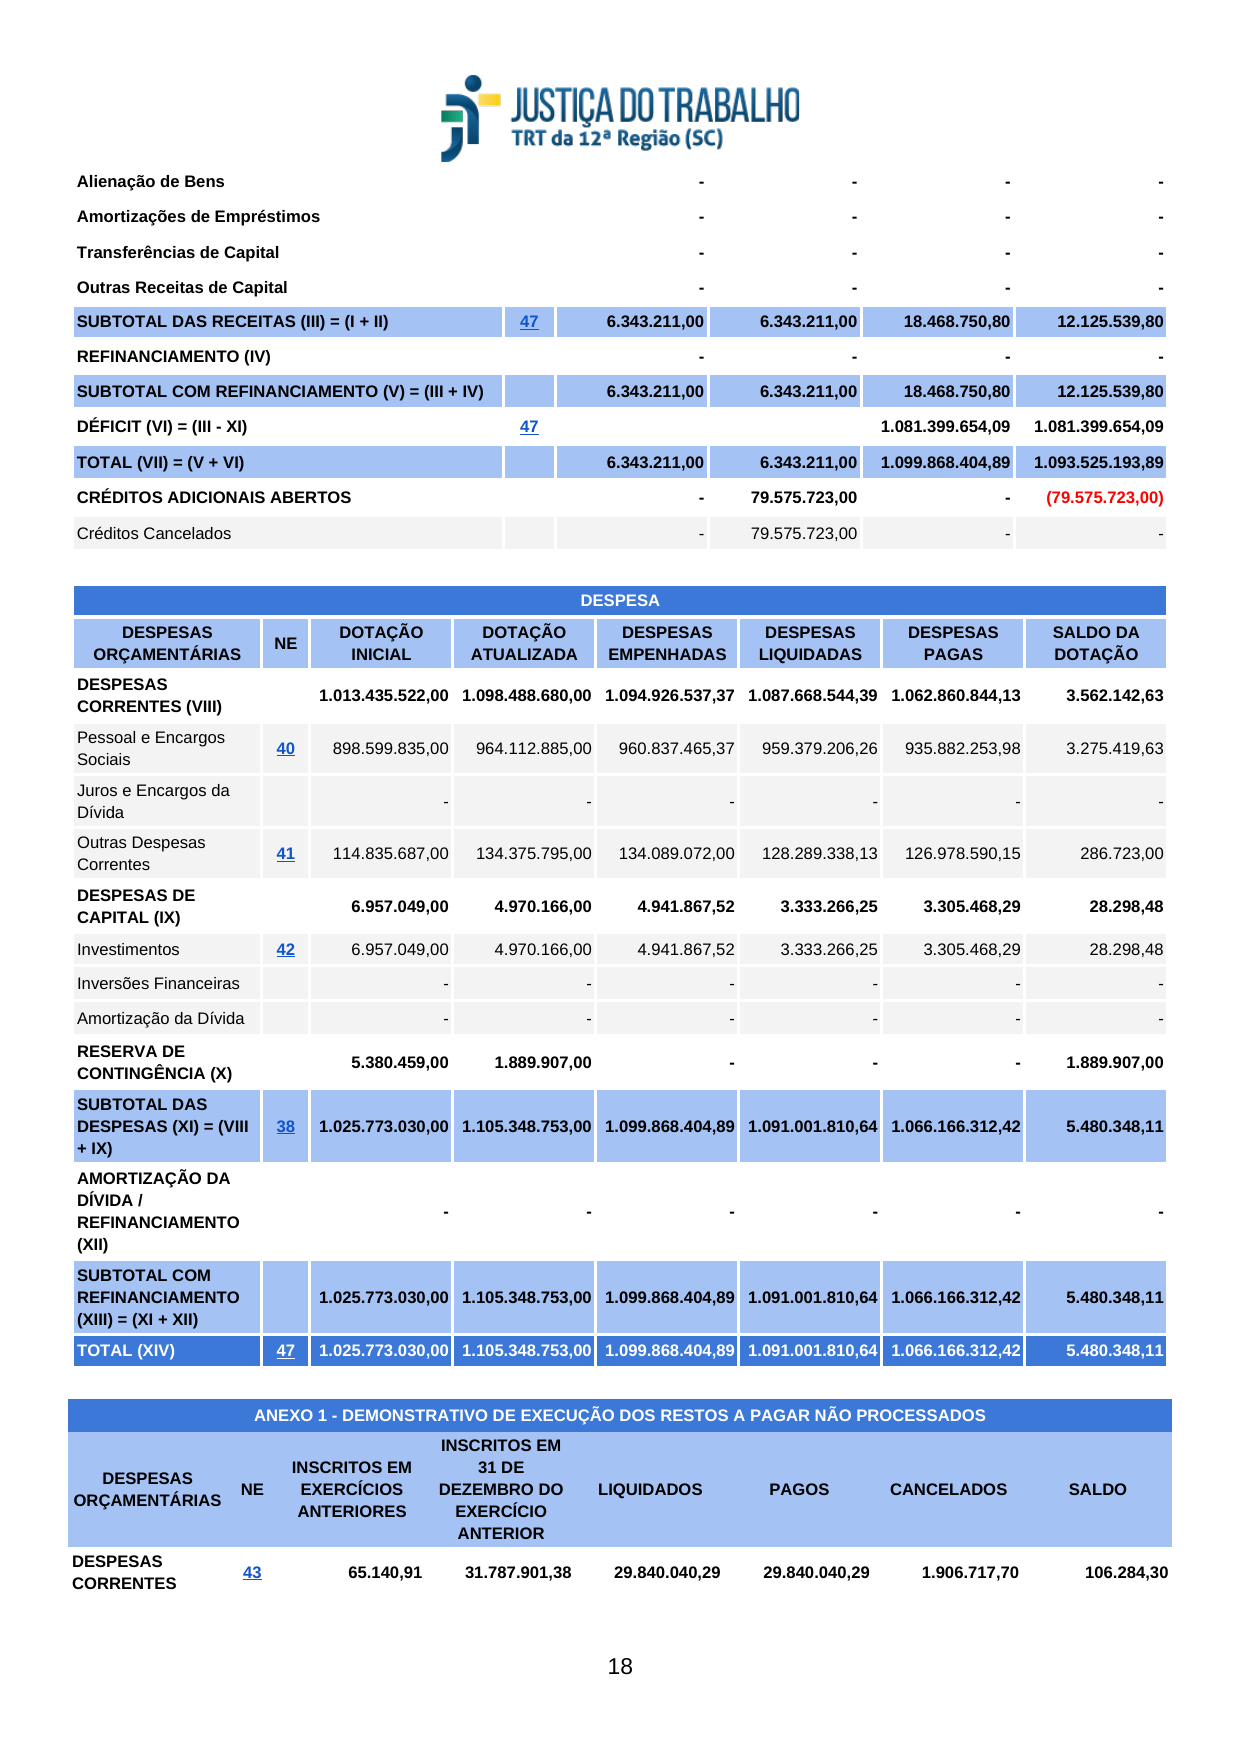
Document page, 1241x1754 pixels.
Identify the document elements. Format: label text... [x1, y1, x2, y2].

table_cell Inversões Financeiras [74, 967, 260, 999]
table_cell - [1026, 1002, 1166, 1034]
table_cell 1.066.166.312,42 [883, 1090, 1023, 1162]
table_cell 1.081.399.654,09 [863, 411, 1013, 443]
table_cell 1.081.399.654,09 [1016, 411, 1166, 443]
table_cell 38 [263, 1090, 308, 1162]
table_cell - [1026, 776, 1166, 826]
table_cell 1.105.348.753,00 [454, 1336, 594, 1366]
table_cell PAGOS [725, 1432, 874, 1547]
table_cell 1.099.868.404,89 [597, 1090, 737, 1162]
table_cell - [863, 165, 1013, 198]
table_cell 126.978.590,15 [883, 829, 1023, 878]
table_cell 6.343.211,00 [557, 307, 707, 337]
table_cell 1.098.488.680,00 [454, 671, 594, 721]
table_cell LIQUIDADOS [576, 1432, 725, 1547]
table_cell - [740, 776, 880, 826]
table_cell [505, 165, 554, 198]
table_cell Outras Despesas Correntes [74, 829, 260, 878]
table_cell TOTAL (VII) = (V + VI) [74, 446, 502, 478]
table_cell 6.343.211,00 [710, 375, 860, 407]
table_cell NE [227, 1432, 277, 1547]
table_cell 18.468.750,80 [863, 307, 1013, 337]
table_cell - [1016, 272, 1166, 304]
table_cell 106.284,30 [1023, 1547, 1172, 1597]
table_cell - [1016, 165, 1166, 198]
table_cell DESPESAS ORÇAMENTÁRIAS [68, 1432, 227, 1547]
table_cell 1.093.525.193,89 [1016, 446, 1166, 478]
table_cell [505, 375, 554, 407]
table_cell 935.882.253,98 [883, 724, 1023, 773]
table_cell 6.343.211,00 [557, 446, 707, 478]
table_cell - [883, 967, 1023, 999]
table_cell DESPESAS LIQUIDADAS [740, 619, 880, 668]
table_cell [263, 1261, 308, 1333]
table_cell - [1016, 236, 1166, 268]
table_cell - [454, 1165, 594, 1258]
table_cell 4.970.166,00 [454, 934, 594, 964]
table_cell - [863, 236, 1013, 268]
table_cell 6.343.211,00 [557, 375, 707, 407]
table_cell 41 [263, 829, 308, 878]
table_cell CRÉDITOS ADICIONAIS ABERTOS [74, 481, 502, 514]
table_cell 134.089.072,00 [597, 829, 737, 878]
table_cell 1.013.435.522,00 [311, 671, 451, 721]
table_cell Transferências de Capital [74, 236, 502, 268]
table_cell [263, 1038, 308, 1087]
table_cell 1.889.907,00 [1026, 1038, 1166, 1087]
table_cell - [597, 1038, 737, 1087]
table_cell SALDO DA DOTAÇÃO [1026, 619, 1166, 668]
table_cell - [597, 1165, 737, 1258]
table_cell - [863, 272, 1013, 304]
table_cell Alienação de Bens [74, 165, 502, 198]
table_cell SUBTOTAL DAS RECEITAS (III) = (I + II) [74, 307, 502, 337]
table_cell [263, 1165, 308, 1258]
table_cell - [557, 201, 707, 233]
table_cell Pessoal e Encargos Sociais [74, 724, 260, 773]
table_cell 1.091.001.810,64 [740, 1261, 880, 1333]
table_cell [505, 517, 554, 549]
table_cell - [1016, 340, 1166, 372]
table_cell INSCRITOS EM EXERCÍCIOS ANTERIORES [277, 1432, 426, 1547]
table_cell 1.099.868.404,89 [597, 1261, 737, 1333]
table_cell [263, 881, 308, 931]
table_cell 1.094.926.537,37 [597, 671, 737, 721]
table_cell - [883, 1165, 1023, 1258]
table_cell - [710, 340, 860, 372]
table_cell REFINANCIAMENTO (IV) [74, 340, 502, 372]
table_cell 4.941.867,52 [597, 934, 737, 964]
table_cell [505, 272, 554, 304]
table_cell NE [263, 619, 308, 668]
table_cell 1.025.773.030,00 [311, 1336, 451, 1366]
table_cell 1.066.166.312,42 [883, 1336, 1023, 1366]
table_cell 964.112.885,00 [454, 724, 594, 773]
table_cell 1.087.668.544,39 [740, 671, 880, 721]
table_cell 31.787.901,38 [426, 1547, 576, 1597]
table_cell - [1026, 967, 1166, 999]
table_cell - [863, 201, 1013, 233]
table_cell [505, 201, 554, 233]
table_cell [505, 481, 554, 514]
table_cell 4.941.867,52 [597, 881, 737, 931]
table_cell 960.837.465,37 [597, 724, 737, 773]
table_cell - [863, 340, 1013, 372]
table_cell - [863, 481, 1013, 514]
table_cell 128.289.338,13 [740, 829, 880, 878]
table_cell 1.099.868.404,89 [863, 446, 1013, 478]
table_cell - [597, 1002, 737, 1034]
table_cell 1.889.907,00 [454, 1038, 594, 1087]
table_cell - [557, 481, 707, 514]
table_cell (79.575.723,00) [1016, 481, 1166, 514]
table_cell SUBTOTAL COM REFINANCIAMENTO (XIII) = (XI + XII) [74, 1261, 260, 1333]
table_cell - [557, 165, 707, 198]
table_cell - [710, 165, 860, 198]
table_cell DESPESAS DE CAPITAL (IX) [74, 881, 260, 931]
table_cell 1.062.860.844,13 [883, 671, 1023, 721]
table_header ANEXO 1 - DEMONSTRATIVO DE EXECUÇÃO DOS RESTOS A PAGAR NÃO PROCESSADOS [68, 1399, 1172, 1432]
picture [441, 75, 800, 162]
table_cell 1.025.773.030,00 [311, 1090, 451, 1162]
table_cell - [597, 776, 737, 826]
table_cell 1.105.348.753,00 [454, 1261, 594, 1333]
table_cell 1.025.773.030,00 [311, 1261, 451, 1333]
table_cell 18.468.750,80 [863, 375, 1013, 407]
table_cell 65.140,91 [277, 1547, 426, 1597]
table_cell 28.298,48 [1026, 881, 1166, 931]
table_cell - [883, 776, 1023, 826]
table_cell 1.906.717,70 [874, 1547, 1023, 1597]
table_cell - [557, 517, 707, 549]
table_cell - [883, 1002, 1023, 1034]
table_cell [505, 340, 554, 372]
table_cell DESPESAS CORRENTES (VIII) [74, 671, 260, 721]
table_cell - [454, 1002, 594, 1034]
table_cell 3.333.266,25 [740, 881, 880, 931]
table_cell 3.305.468,29 [883, 881, 1023, 931]
table_cell [557, 411, 707, 443]
table_cell [263, 671, 308, 721]
table_cell TOTAL (XIV) [74, 1336, 260, 1366]
table_cell - [557, 272, 707, 304]
table_cell RESERVA DE CONTINGÊNCIA (X) [74, 1038, 260, 1087]
table_cell Amortizações de Empréstimos [74, 201, 502, 233]
table_cell 114.835.687,00 [311, 829, 451, 878]
table_cell - [557, 340, 707, 372]
table_cell Juros e Encargos da Dívida [74, 776, 260, 826]
table_cell - [710, 236, 860, 268]
table_cell 3.305.468,29 [883, 934, 1023, 964]
table_cell - [740, 1002, 880, 1034]
table_cell - [311, 967, 451, 999]
table_cell [263, 1002, 308, 1034]
table_cell 12.125.539,80 [1016, 307, 1166, 337]
table_cell 898.599.835,00 [311, 724, 451, 773]
table_cell - [883, 1038, 1023, 1087]
table_cell 134.375.795,00 [454, 829, 594, 878]
table_cell 286.723,00 [1026, 829, 1166, 878]
table_cell - [1026, 1165, 1166, 1258]
table_cell DESPESAS EMPENHADAS [597, 619, 737, 668]
table_cell - [311, 1165, 451, 1258]
table_cell 43 [227, 1547, 277, 1597]
table_cell [505, 446, 554, 478]
table_cell 5.480.348,11 [1026, 1090, 1166, 1162]
table_cell DOTAÇÃO INICIAL [311, 619, 451, 668]
table_cell [710, 411, 860, 443]
table_cell 28.298,48 [1026, 934, 1166, 964]
table_cell 4.970.166,00 [454, 881, 594, 931]
table_cell - [710, 272, 860, 304]
table_cell 5.480.348,11 [1026, 1261, 1166, 1333]
table_cell CANCELADOS [874, 1432, 1023, 1547]
table_cell 29.840.040,29 [576, 1547, 725, 1597]
table_cell - [710, 201, 860, 233]
table_cell DÉFICIT (VI) = (III - XI) [74, 411, 502, 443]
table_cell Amortização da Dívida [74, 1002, 260, 1034]
table_cell 79.575.723,00 [710, 481, 860, 514]
table_cell 959.379.206,26 [740, 724, 880, 773]
table_cell - [454, 776, 594, 826]
table_cell 3.562.142,63 [1026, 671, 1166, 721]
table_cell 6.343.211,00 [710, 446, 860, 478]
table_cell 1.099.868.404,89 [597, 1336, 737, 1366]
table_cell 1.066.166.312,42 [883, 1261, 1023, 1333]
table_cell DESPESAS ORÇAMENTÁRIAS [74, 619, 260, 668]
table_cell 3.333.266,25 [740, 934, 880, 964]
table_cell - [311, 776, 451, 826]
table_cell - [740, 1165, 880, 1258]
table_cell Outras Receitas de Capital [74, 272, 502, 304]
table_cell 40 [263, 724, 308, 773]
table_cell 1.105.348.753,00 [454, 1090, 594, 1162]
table_cell [505, 236, 554, 268]
table_cell [263, 967, 308, 999]
table_cell Investimentos [74, 934, 260, 964]
table_cell - [454, 967, 594, 999]
table_cell DOTAÇÃO ATUALIZADA [454, 619, 594, 668]
table_cell [263, 776, 308, 826]
table_cell - [863, 517, 1013, 549]
table_cell SALDO [1023, 1432, 1172, 1547]
table_cell 1.091.001.810,64 [740, 1090, 880, 1162]
table_cell 1.091.001.810,64 [740, 1336, 880, 1366]
table_cell INSCRITOS EM 31 DE DEZEMBRO DO EXERCÍCIO ANTERIOR [426, 1432, 576, 1547]
table_cell - [1016, 201, 1166, 233]
table_cell SUBTOTAL DAS DESPESAS (XI) = (VIII + IX) [74, 1090, 260, 1162]
table_header DESPESA [74, 586, 1166, 615]
table_cell Créditos Cancelados [74, 517, 502, 549]
table_cell DESPESAS CORRENTES [68, 1547, 227, 1597]
table_cell 47 [263, 1336, 308, 1366]
table_cell 42 [263, 934, 308, 964]
table_cell - [311, 1002, 451, 1034]
table_cell 3.275.419,63 [1026, 724, 1166, 773]
table_cell 12.125.539,80 [1016, 375, 1166, 407]
table_cell - [740, 1038, 880, 1087]
table_cell 5.380.459,00 [311, 1038, 451, 1087]
table_cell AMORTIZAÇÃO DA DÍVIDA / REFINANCIAMENTO (XII) [74, 1165, 260, 1258]
table_cell 6.957.049,00 [311, 934, 451, 964]
table_cell - [557, 236, 707, 268]
table_cell SUBTOTAL COM REFINANCIAMENTO (V) = (III + IV) [74, 375, 502, 407]
table_cell 47 [505, 307, 554, 337]
table_cell 6.343.211,00 [710, 307, 860, 337]
table_cell 5.480.348,11 [1026, 1336, 1166, 1366]
table_cell DESPESAS PAGAS [883, 619, 1023, 668]
table_cell - [740, 967, 880, 999]
table_cell 47 [505, 411, 554, 443]
table_cell 29.840.040,29 [725, 1547, 874, 1597]
table_cell 6.957.049,00 [311, 881, 451, 931]
table_cell - [1016, 517, 1166, 549]
table_cell 79.575.723,00 [710, 517, 860, 549]
table_cell - [597, 967, 737, 999]
